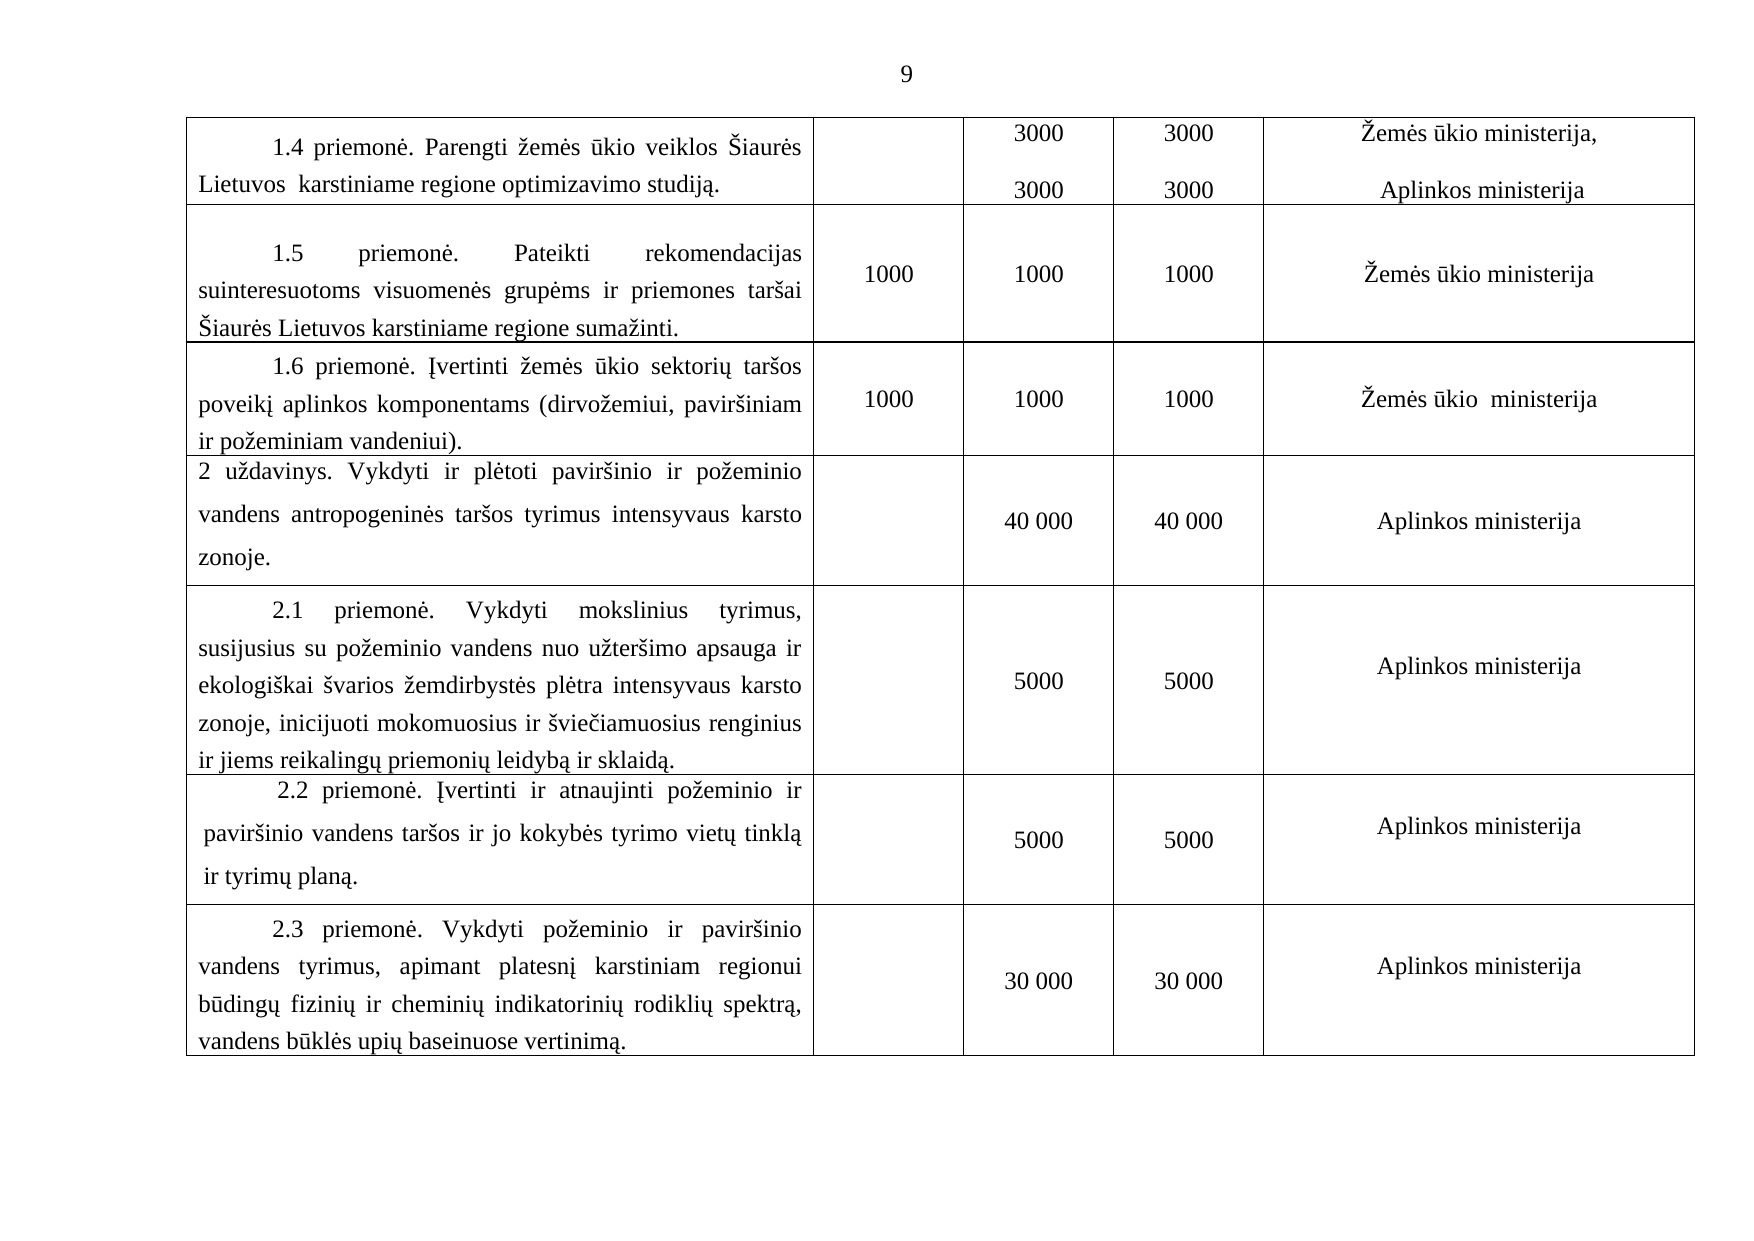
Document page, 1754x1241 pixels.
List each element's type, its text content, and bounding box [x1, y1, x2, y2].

table_cell Aplinkos ministerija [1264, 775, 1694, 904]
table_cell [814, 456, 963, 585]
table_cell Žemės ūkio ministerija [1264, 343, 1694, 455]
table_cell [814, 118, 963, 204]
table_cell 5000 [964, 775, 1113, 904]
table_cell 5000 [964, 586, 1113, 774]
table_cell 1000 [1114, 205, 1263, 341]
table_cell 30 000 [964, 905, 1113, 1055]
table_cell 1.4 priemonė. Parengti žemės ūkio veiklos Šiaurės Lietuvos karstiniame regione optimizavimo studiją. [187, 118, 813, 204]
table_cell 2 uždavinys. Vykdyti ir plėtoti paviršinio ir požeminio vandens antropogeninės taršos tyrimus intensyvaus karsto zonoje. [187, 456, 813, 585]
table_cell [814, 586, 963, 774]
table_cell Žemės ūkio ministerija, Aplinkos ministerija [1264, 118, 1694, 204]
table_cell 1000 [814, 343, 963, 455]
table_cell Aplinkos ministerija [1264, 456, 1694, 585]
table_cell 1.5 priemonė. Pateikti rekomendacijas suinteresuotoms visuomenės grupėms ir priemones taršai Šiaurės Lietuvos karstiniame regione sumažinti. [187, 205, 813, 341]
table_cell [814, 905, 963, 1055]
table_cell 2.3 priemonė. Vykdyti požeminio ir paviršinio vandens tyrimus, apimant platesnį karstiniam regionui būdingų fizinių ir cheminių indikatorinių rodiklių spektrą, vandens būklės upių baseinuose vertinimą. [187, 905, 813, 1055]
table_cell 1000 [814, 205, 963, 341]
table_cell Žemės ūkio ministerija [1264, 205, 1694, 341]
table_cell 1000 [964, 343, 1113, 455]
table_cell 2.2 priemonė. Įvertinti ir atnaujinti požeminio ir paviršinio vandens taršos ir jo kokybės tyrimo vietų tinklą ir tyrimų planą. [187, 775, 813, 904]
table_cell 2.1 priemonė. Vykdyti mokslinius tyrimus, susijusius su požeminio vandens nuo užteršimo apsauga ir ekologiškai švarios žemdirbystės plėtra intensyvaus karsto zonoje, inicijuoti mokomuosius ir šviečiamuosius renginius ir jiems reikalingų priemonių leidybą ir sklaidą. [187, 586, 813, 774]
table_cell Aplinkos ministerija [1264, 586, 1694, 774]
table_cell 3000 3000 [964, 118, 1113, 204]
table_cell 5000 [1114, 775, 1263, 904]
table_cell 30 000 [1114, 905, 1263, 1055]
table_cell 40 000 [1114, 456, 1263, 585]
table_cell 1.6 priemonė. Įvertinti žemės ūkio sektorių taršos poveikį aplinkos komponentams (dirvožemiui, paviršiniam ir požeminiam vandeniui). [187, 343, 813, 455]
table_cell [814, 775, 963, 904]
table_cell 40 000 [964, 456, 1113, 585]
table_cell 1000 [1114, 343, 1263, 455]
table_cell Aplinkos ministerija [1264, 905, 1694, 1055]
table_cell 3000 3000 [1114, 118, 1263, 204]
table_cell 5000 [1114, 586, 1263, 774]
table_cell 1000 [964, 205, 1113, 341]
